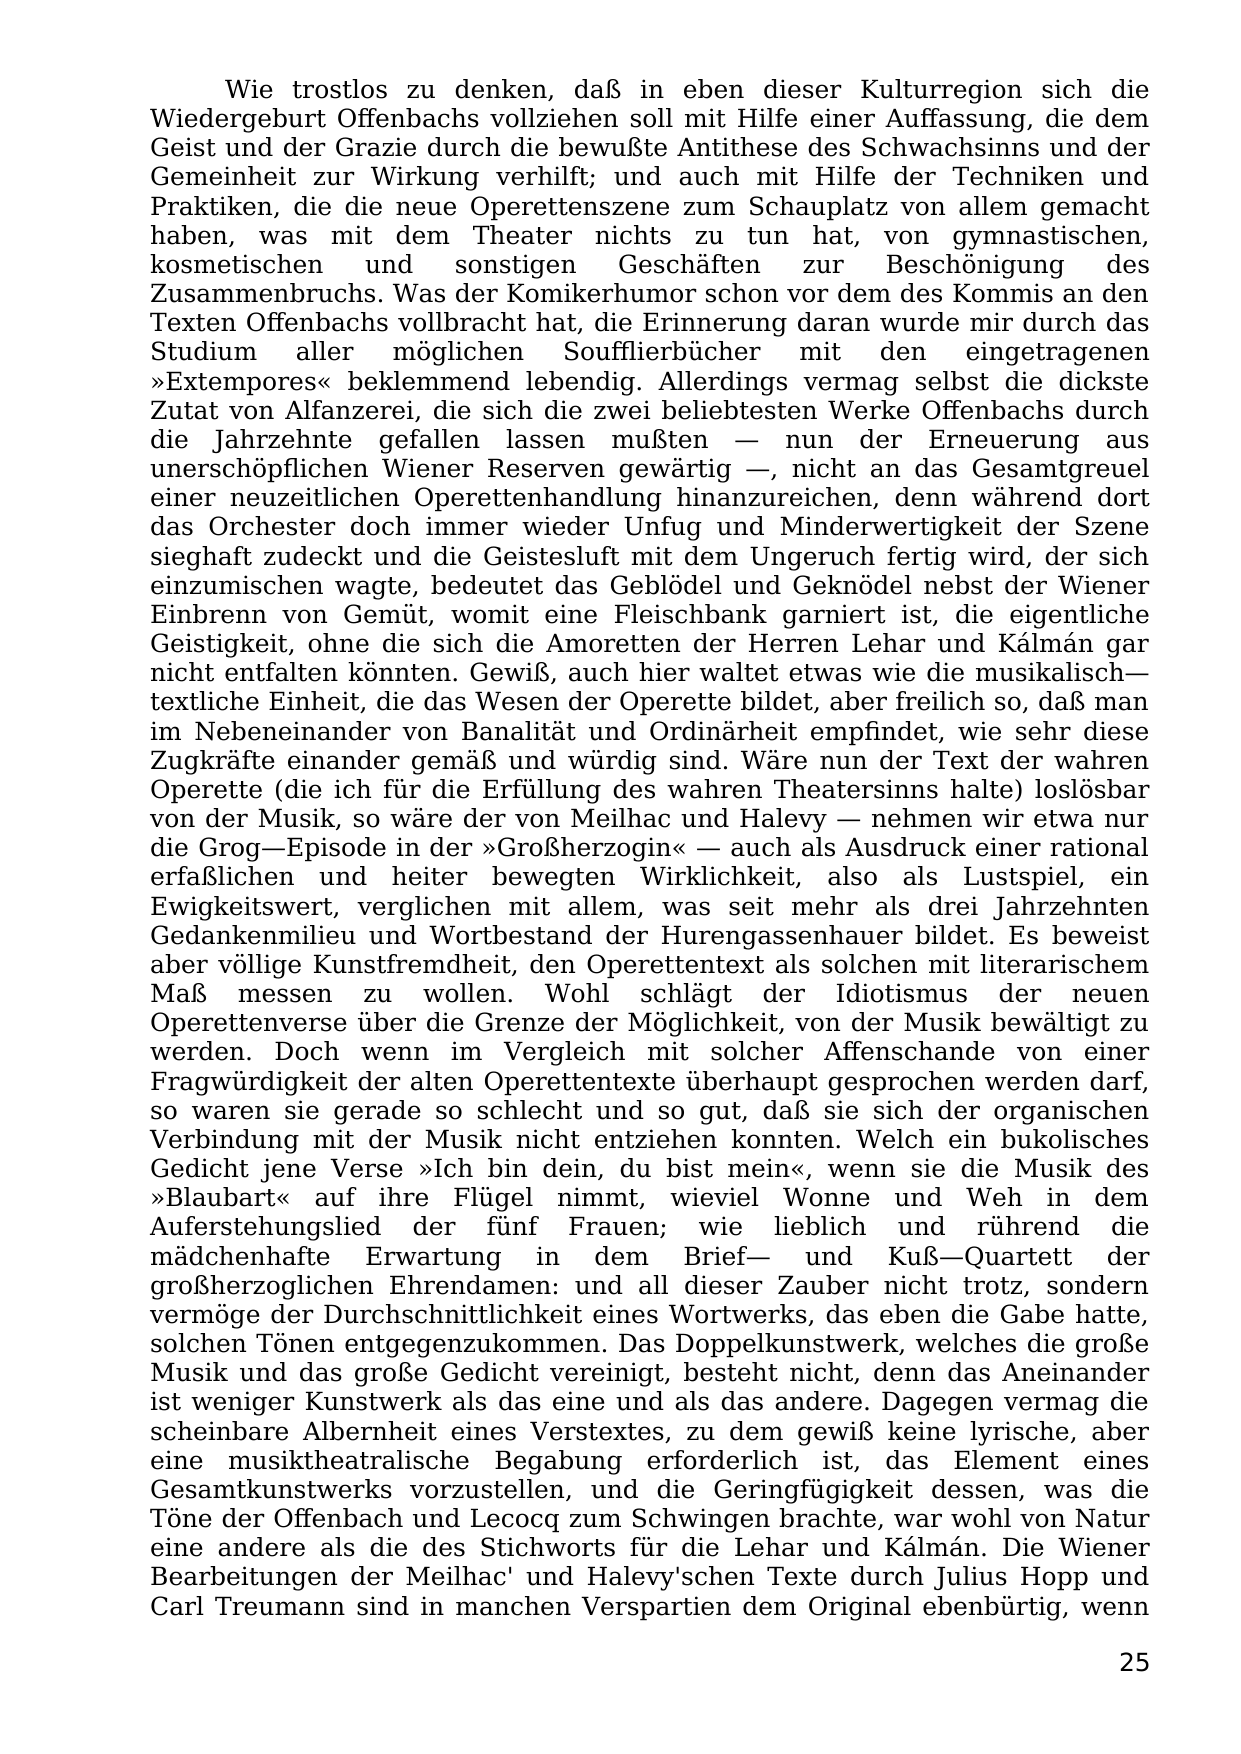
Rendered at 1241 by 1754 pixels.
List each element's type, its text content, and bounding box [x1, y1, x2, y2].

text Wie trostlos zu denken, daß in eben dieser Kulturregion sich die Wiedergeburt Offenbachs vollziehen soll mit Hilfe einer Auffassung, die dem Geist und der Grazie durch die bewußte Antithese des Schwachsinns und der Gemeinheit zur Wirkung verhilft; und auch mit Hilfe der Techniken und Praktiken, die die neue Operettenszene zum Schauplatz von allem gemacht haben, was mit dem Theater nichts zu tun hat, von gymnastischen, kosmetischen und sonstigen Geschäften zur Beschönigung des Zusammenbruchs. Was der Komikerhumor schon vor dem des Kommis an den Texten Offenbachs vollbracht hat, die Erinnerung daran wurde mir durch das Studium aller möglichen Soufflierbücher mit den eingetragenen »Extempores« beklemmend lebendig. Allerdings vermag selbst die dickste Zutat von Alfanzerei, die sich die zwei beliebtesten Werke Offenbachs durch die Jahrzehnte gefallen lassen mußten — nun der Erneuerung aus unerschöpflichen Wiener Reserven gewärtig —, nicht an das Gesamtgreuel einer neuzeitlichen Operettenhandlung hinanzureichen, denn während dort das Orchester doch immer wieder Unfug und Minderwertigkeit der Szene sieghaft zudeckt und die Geistesluft mit dem Ungeruch fertig wird, der sich einzumischen wagte, bedeutet das Geblödel und Geknödel nebst der Wiener Einbrenn von Gemüt, womit eine Fleischbank garniert ist, die eigentliche Geistigkeit, ohne die sich die Amoretten der Herren Lehar und Kálmán gar nicht entfalten könnten. Gewiß, auch hier waltet etwas wie die musikalisch—textliche Einheit, die das Wesen der Operette bildet, aber freilich so, daß man im Nebeneinander von Banalität und Ordinärheit empfindet, wie sehr diese Zugkräfte einander gemäß und würdig sind. Wäre nun der Text der wahren Operette (die ich für die Erfüllung des wahren Theatersinns halte) loslösbar von der Musik, so wäre der von Meilhac und Halevy — nehmen wir etwa nur die Grog—Episode in der »Großherzogin« — auch als Ausdruck einer rational erfaßlichen und heiter bewegten Wirklichkeit, also als Lustspiel, ein Ewigkeitswert, verglichen mit allem, was seit mehr als drei Jahrzehnten Gedankenmilieu und Wortbestand der Hurengassenhauer bildet. Es beweist aber völlige Kunstfremdheit, den Operettentext als solchen mit literarischem Maß messen zu wollen. Wohl schlägt der Idiotismus der neuen Operettenverse über die Grenze der Möglichkeit, von der Musik bewältigt zu werden. Doch wenn im Vergleich mit solcher Affenschande von einer Fragwürdigkeit der alten Operettentexte überhaupt gesprochen werden darf, so waren sie gerade so schlecht und so gut, daß sie sich der organischen Verbindung mit der Musik nicht entziehen konnten. Welch ein bukolisches Gedicht jene Verse »Ich bin dein, du bist mein«, wenn sie die Musik des »Blaubart« auf ihre Flügel nimmt, wieviel Wonne und Weh in dem Auferstehungslied der fünf Frauen; wie lieblich und rührend die mädchenhafte Erwartung in dem Brief— und Kuß—Quartett der großherzoglichen Ehrendamen: und all dieser Zauber nicht trotz, sondern vermöge der Durchschnittlichkeit eines Wortwerks, das eben die Gabe hatte, solchen Tönen entgegenzukommen. Das Doppelkunstwerk, welches die große Musik und das große Gedicht vereinigt, besteht nicht, denn das Aneinander ist weniger Kunstwerk als das eine und als das andere. Dagegen vermag die scheinbare Albernheit eines Verstextes, zu dem gewiß keine lyrische, aber eine musiktheatralische Begabung erforderlich ist, das Element eines Gesamtkunstwerks vorzustellen, und die Geringfügigkeit dessen, was die Töne der Offenbach und Lecocq zum Schwingen brachte, war wohl von Natur eine andere als die des Stichworts für die Lehar und Kálmán. Die Wiener Bearbeitungen der Meilhac' und Halevy'schen Texte durch Julius Hopp und Carl Treumann sind in manchen Verspartien dem Original ebenbürtig, wenn [150, 75, 1151, 1621]
